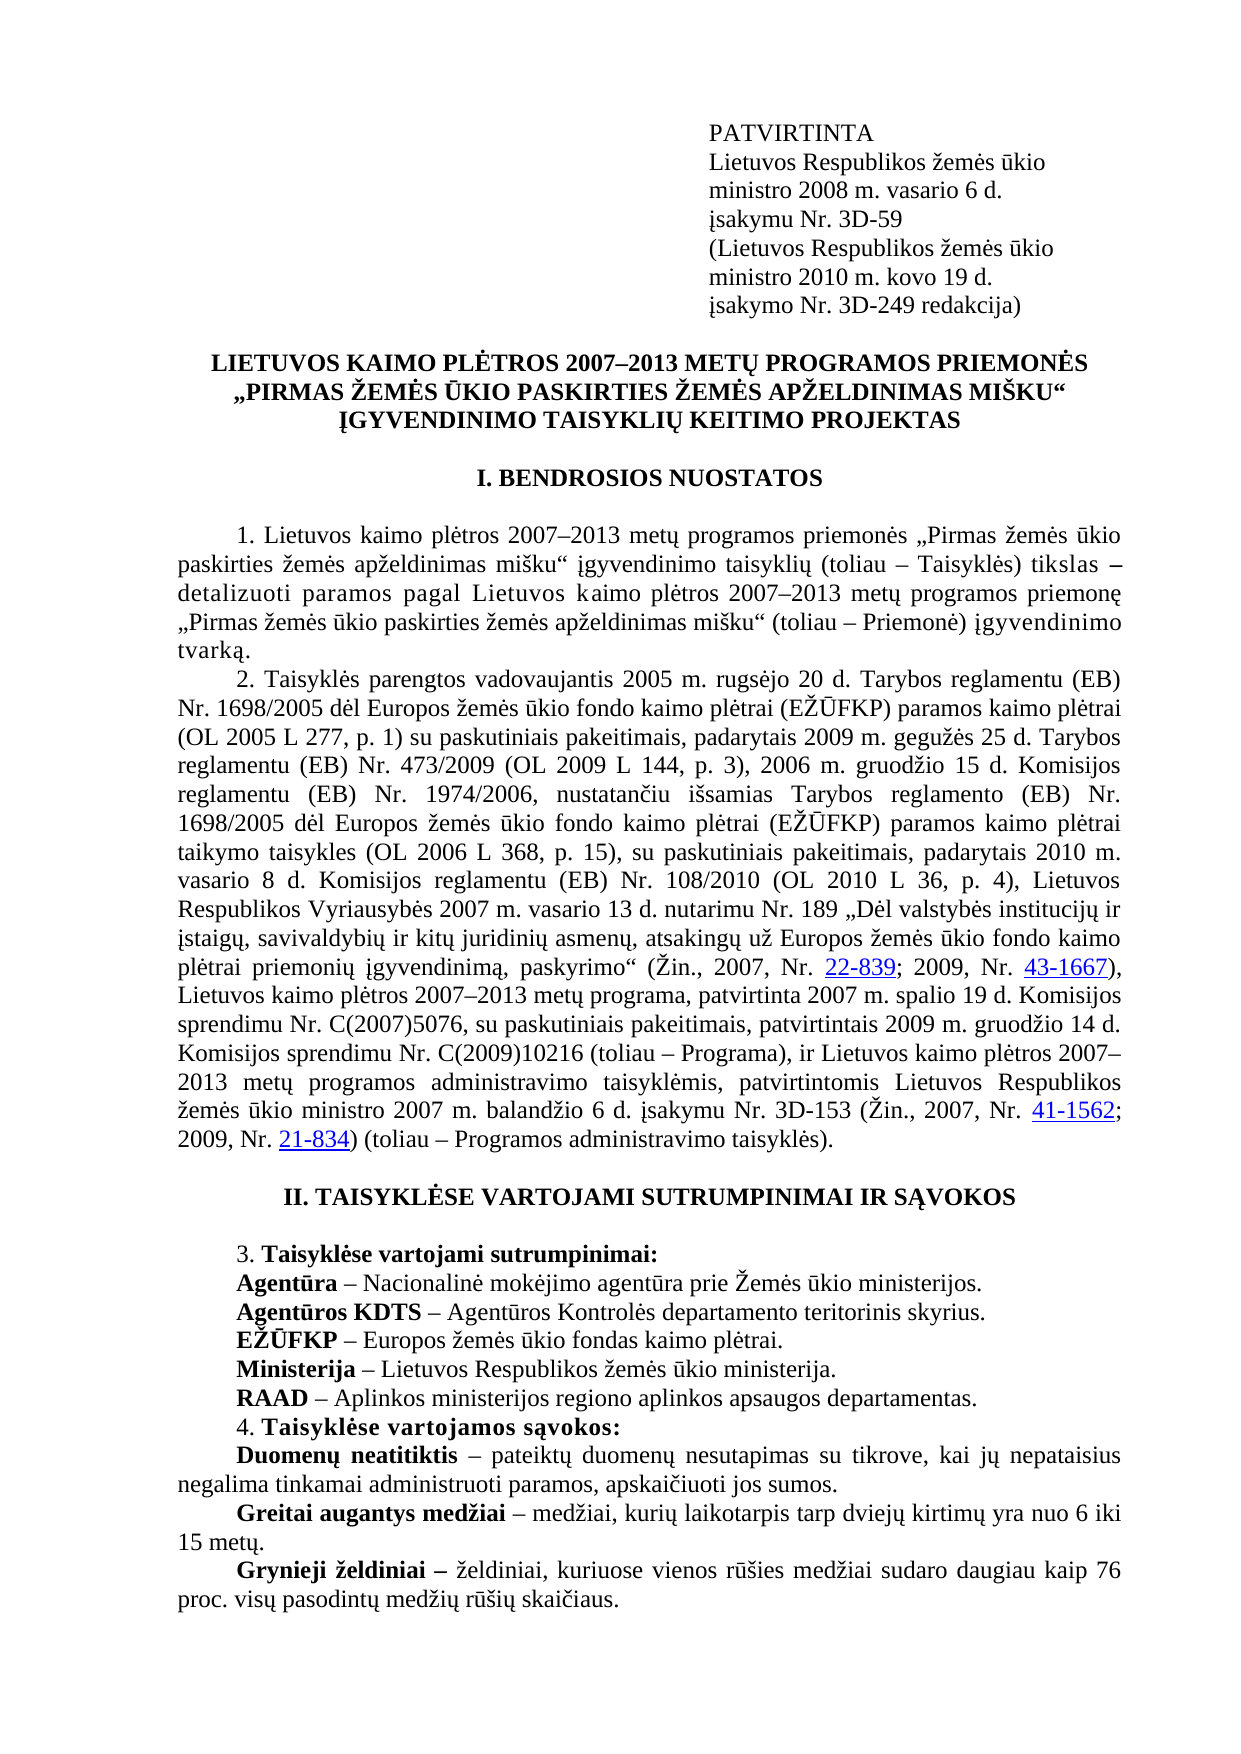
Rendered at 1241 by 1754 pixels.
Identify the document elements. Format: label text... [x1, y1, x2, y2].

text įsakymu Nr. 3D-59 [177, 204, 1122, 233]
text Agentūros KDTS – Agentūros Kontrolės departamento teritorinis skyrius. [177, 1297, 1122, 1326]
text ministro 2008 m. vasario 6 d. [177, 176, 1122, 204]
text Lietuvos Respublikos žemės ūkio [177, 147, 1122, 176]
text Duomenų neatitiktis – pateiktų duomenų nesutapimas su tikrove, kai jų nepataisius negalima tinkamai administruoti paramos, apskaičiuoti jos sumos. [177, 1441, 1122, 1498]
text RAAD – Aplinkos ministerijos regiono aplinkos apsaugos departamentas. [177, 1383, 1122, 1412]
text 1. Lietuvos kaimo plėtros 2007–2013 metų programos priemonės „Pirmas žemės ūkio paskirties žemės apželdinimas mišku“ įgyvendinimo taisyklių (toliau – Taisyklės) tikslas – detalizuoti paramos pagal Lietuvos kaimo plėtros 2007–2013 metų programos priemonę „Pirmas žemės ūkio paskirties žemės apželdinimas mišku“ (toliau – Priemonė) įgyvendinimo tvarką. [177, 521, 1122, 664]
text I. BENDROSIOS NUOSTATOS [177, 463, 1122, 492]
text EŽŪFKP – Europos žemės ūkio fondas kaimo plėtrai. [177, 1326, 1122, 1354]
text ministro 2010 m. kovo 19 d. [177, 262, 1122, 291]
text II. TAISYKLĖSE VARTOJAMI SUTRUMPINIMAI IR SĄVOKOS [177, 1182, 1122, 1211]
text 4. Taisyklėse vartojamos sąvokos: [177, 1412, 1122, 1441]
text Grynieji želdiniai – želdiniai, kuriuose vienos rūšies medžiai sudaro daugiau kaip 76 proc. visų pasodintų medžių rūšių skaičiaus. [177, 1556, 1122, 1613]
text Agentūra – Nacionalinė mokėjimo agentūra prie Žemės ūkio ministerijos. [177, 1268, 1122, 1297]
text Ministerija – Lietuvos Respublikos žemės ūkio ministerija. [177, 1354, 1122, 1383]
text Greitai augantys medžiai – medžiai, kurių laikotarpis tarp dviejų kirtimų yra nuo 6 iki 15 metų. [177, 1498, 1122, 1556]
text LIETUVOS KAIMO PLĖTROS 2007–2013 METŲ PROGRAMOS PRIEMONĖS „PIRMAS ŽEMĖS ŪKIO PASKIRTIES ŽEMĖS APŽELDINIMAS MIŠKU“ ĮGYVENDINIMO TAISYKLIŲ KEITIMO PROJEKTAS [177, 348, 1122, 434]
text PATVIRTINTA [702, 118, 1122, 147]
text įsakymo Nr. 3D-249 redakcija) [177, 291, 1122, 319]
text (Lietuvos Respublikos žemės ūkio [177, 233, 1122, 262]
text 2. Taisyklės parengtos vadovaujantis 2005 m. rugsėjo 20 d. Tarybos reglamentu (EB) Nr. 1698/2005 dėl Europos žemės ūkio fondo kaimo plėtrai (EŽŪFKP) paramos kaimo plėtrai (OL 2005 L 277, p. 1) su paskutiniais pakeitimais, padarytais 2009 m. gegužės 25 d. Tarybos reglamentu (EB) Nr. 473/2009 (OL 2009 L 144, p. 3), 2006 m. gruodžio 15 d. Komisijos reglamentu (EB) Nr. 1974/2006, nustatančiu išsamias Tarybos reglamento (EB) Nr. 1698/2005 dėl Europos žemės ūkio fondo kaimo plėtrai (EŽŪFKP) paramos kaimo plėtrai taikymo taisykles (OL 2006 L 368, p. 15), su paskutiniais pakeitimais, padarytais 2010 m. vasario 8 d. Komisijos reglamentu (EB) Nr. 108/2010 (OL 2010 L 36, p. 4), Lietuvos Respublikos Vyriausybės 2007 m. vasario 13 d. nutarimu Nr. 189 „Dėl valstybės institucijų ir įstaigų, savivaldybių ir kitų juridinių asmenų, atsakingų už Europos žemės ūkio fondo kaimo plėtrai priemonių įgyvendinimą, paskyrimo“ (Žin., 2007, Nr. 22-839; 2009, Nr. 43-1667), Lietuvos kaimo plėtros 2007–2013 metų programa, patvirtinta 2007 m. spalio 19 d. Komisijos sprendimu Nr. C(2007)5076, su paskutiniais pakeitimais, patvirtintais 2009 m. gruodžio 14 d. Komisijos sprendimu Nr. C(2009)10216 (toliau – Programa), ir Lietuvos kaimo plėtros 2007–2013 metų programos administravimo taisyklėmis, patvirtintomis Lietuvos Respublikos žemės ūkio ministro 2007 m. balandžio 6 d. įsakymu Nr. 3D-153 (Žin., 2007, Nr. 41-1562; 2009, Nr. 21-834) (toliau – Programos administravimo taisyklės). [177, 664, 1122, 1153]
text 3. Taisyklėse vartojami sutrumpinimai: [177, 1239, 1122, 1268]
